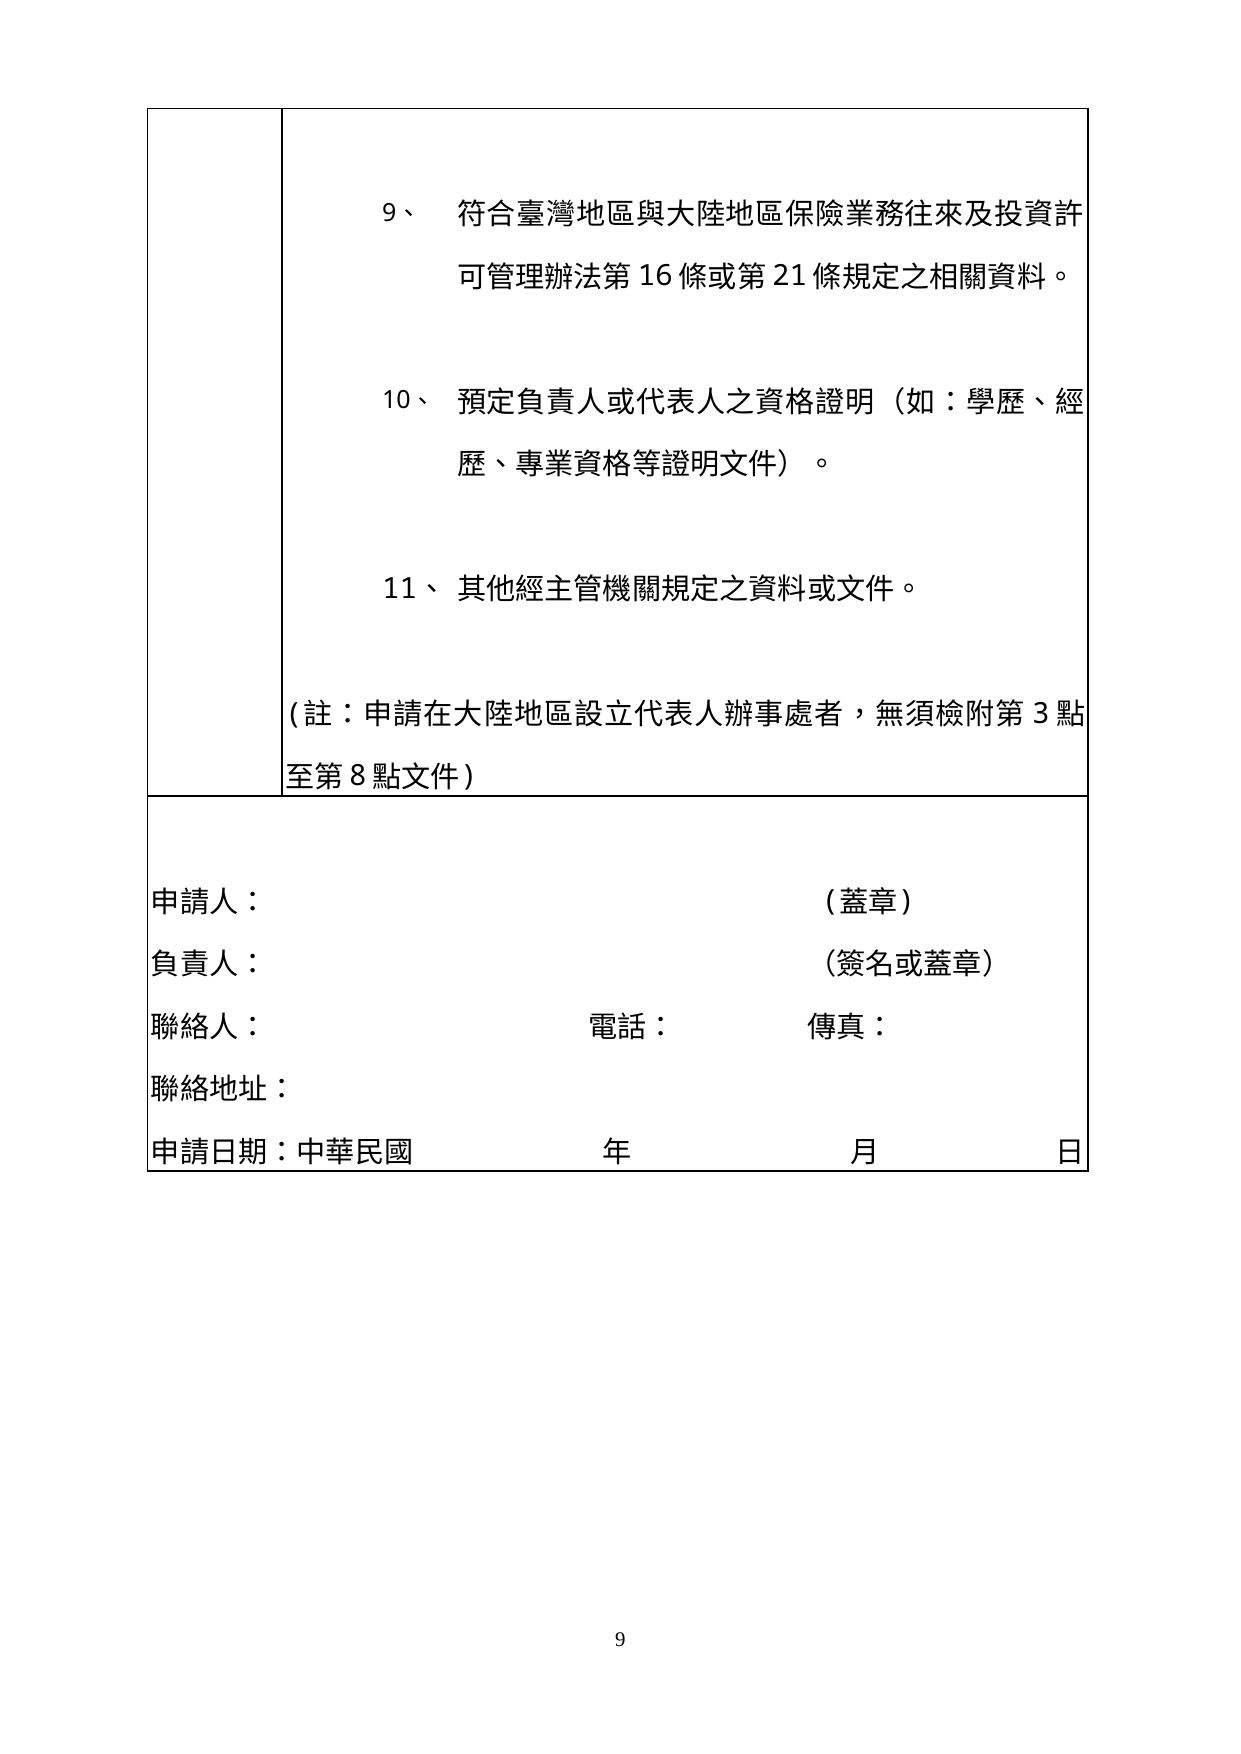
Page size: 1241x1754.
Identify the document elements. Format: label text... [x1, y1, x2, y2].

table_cell 董事會議事錄；無董事會者，全體董事同意書。 最近三年經會計師查核簽證之財務報告。 可行性分析。 載明擬經營之業務範圍、業務之原則與方針、未來發展計畫、未來五年財務預測、內部組織分工、在母公司或總公司之隸屬關係、人員配置及招募培訓計畫等事項之營業計畫書。 經營風險評估、效益分析及具體風險控管計畫：應納入總機構(母公司)對大陸地區分公司、子公司之風險控管機制及執行情形，並至少包含下列項目： 經營環境風險之控管機制及執行情形 (包括作業風險及其他風險等)。 其他內部控管措施及執行情形。 未來可能投入資本或出資額及階段分析。 內部控制與稽核制度及營運管理與績效考核規定。 符合臺灣地區與大陸地區保險業務往來及投資許可管理辦法第6條規定之證明文件。 符合臺灣地區與大陸地區保險業務往來及投資許可管理辦法第16條或第21條規定之相關資料。 預定負責人或代表人之資格證明（如：學歷、經歷、專業資格等證明文件）。 其他經主管機關規定之資料或文件。 (註：申請在大陸地區設立代表人辦事處者，無須檢附第3點至第8點文件) [283, 109, 1087, 795]
table_cell [148, 109, 281, 795]
table_cell 申請人： (蓋章) 負責人： （簽名或蓋章） 聯絡人： 電話： 傳真： 聯絡地址： 申請日期：中華民國 年 月 日 [148, 797, 1087, 1170]
